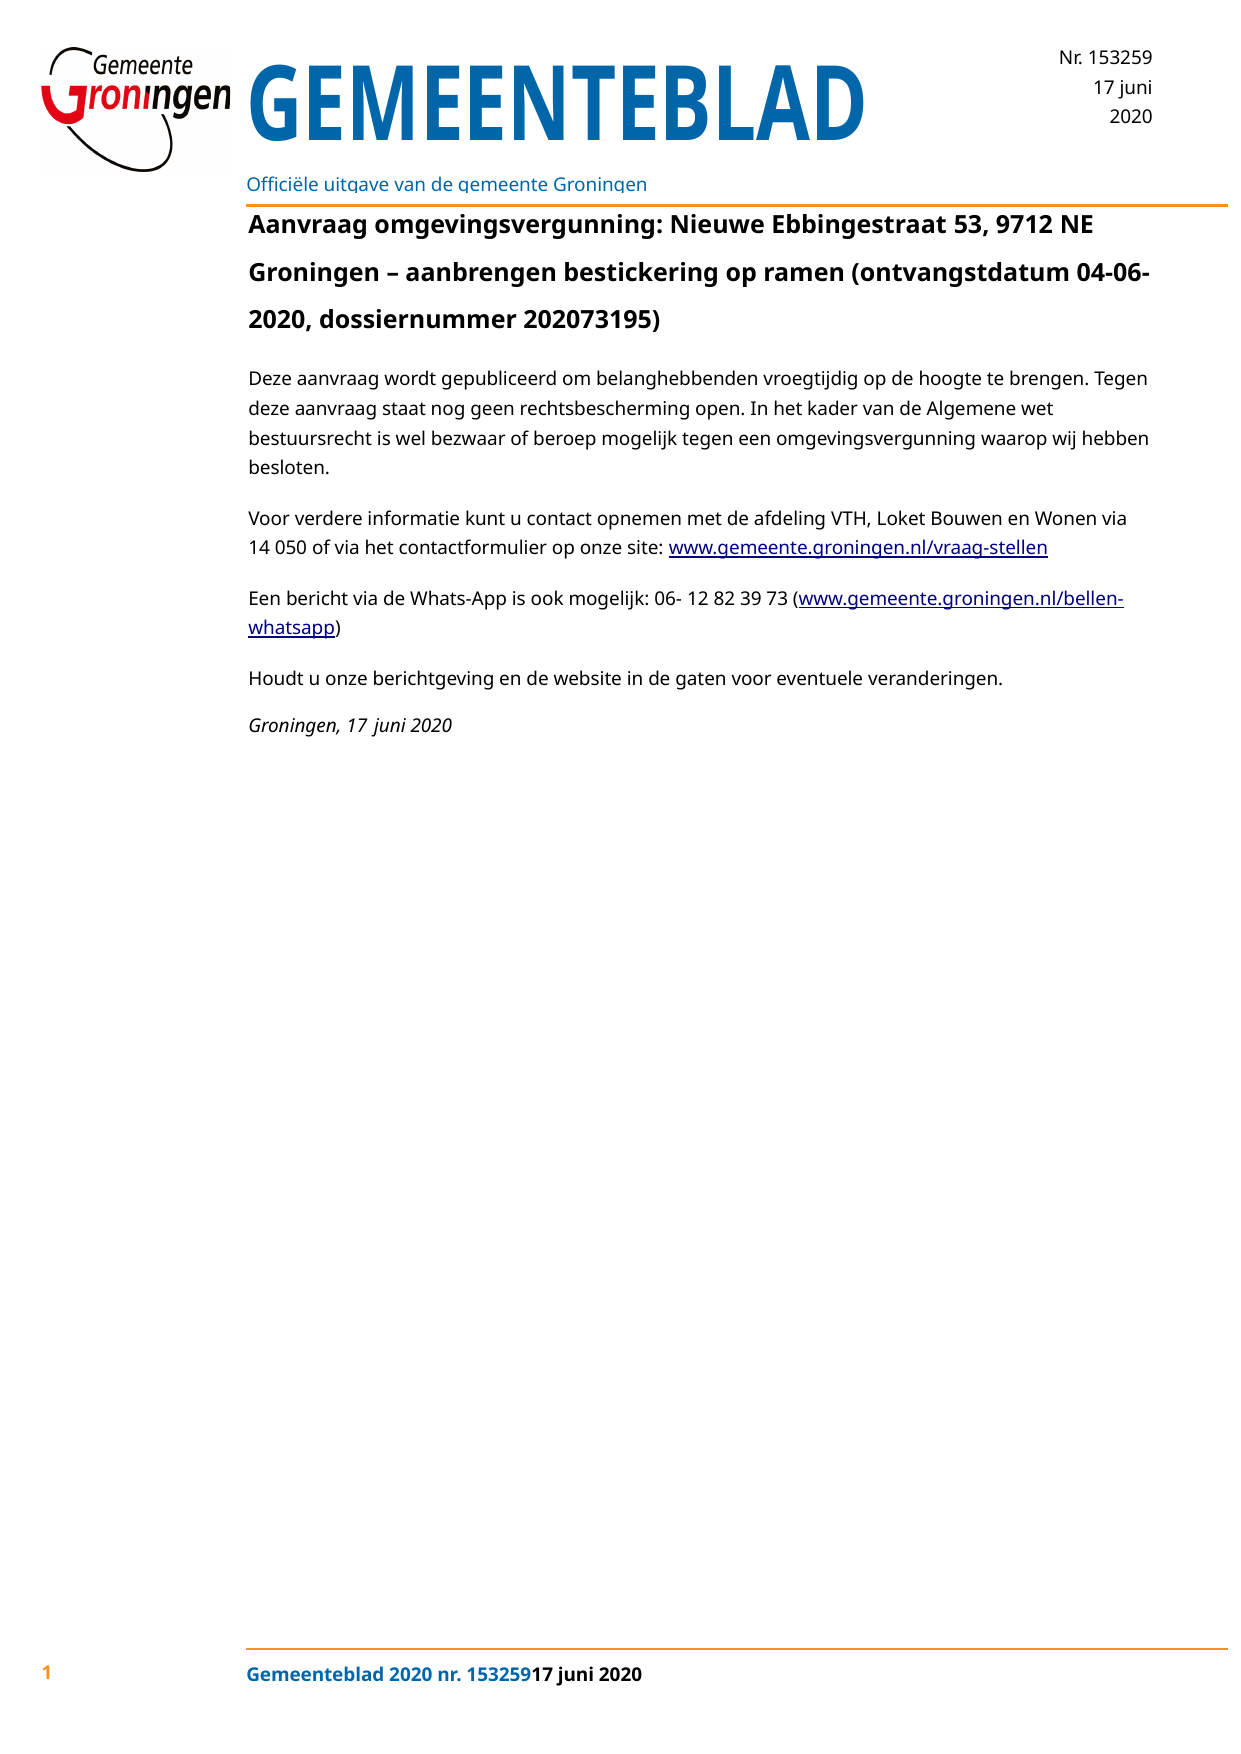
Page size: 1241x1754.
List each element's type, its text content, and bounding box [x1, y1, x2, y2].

picture [41, 47, 231, 172]
text Aanvraag omgevingsvergunning: Nieuwe Ebbingestraat 53, 9712 NE Groningen – aanbrengen bestickering op ramen (ontvangstdatum 04-06-2020, dossiernummer 202073195) [248, 207, 1152, 336]
text Een bericht via de Whats-App is ook mogelijk: 06- 12 82 39 73 (www.gemeente.groningen.nl/bellen-whatsapp) [248, 585, 1152, 640]
text Voor verdere informatie kunt u contact opnemen met de afdeling VTH, Loket Bouwen en Wonen via 14 050 of via het contactformulier op onze site: www.gemeente.groningen.nl/vraag-stellen [248, 505, 1152, 560]
text Deze aanvraag wordt gepubliceerd om belanghebbenden vroegtijdig op de hoogte te brengen. Tegen deze aanvraag staat nog geen rechtsbescherming open. In het kader van de Algemene wet bestuursrecht is wel bezwaar of beroep mogelijk tegen een omgevingsvergunning waarop wij hebben besloten. [248, 366, 1152, 480]
text Groningen, 17 juni 2020 [248, 712, 1152, 738]
text Houdt u onze berichtgeving en de website in de gaten voor eventuele veranderingen. [248, 665, 1152, 690]
